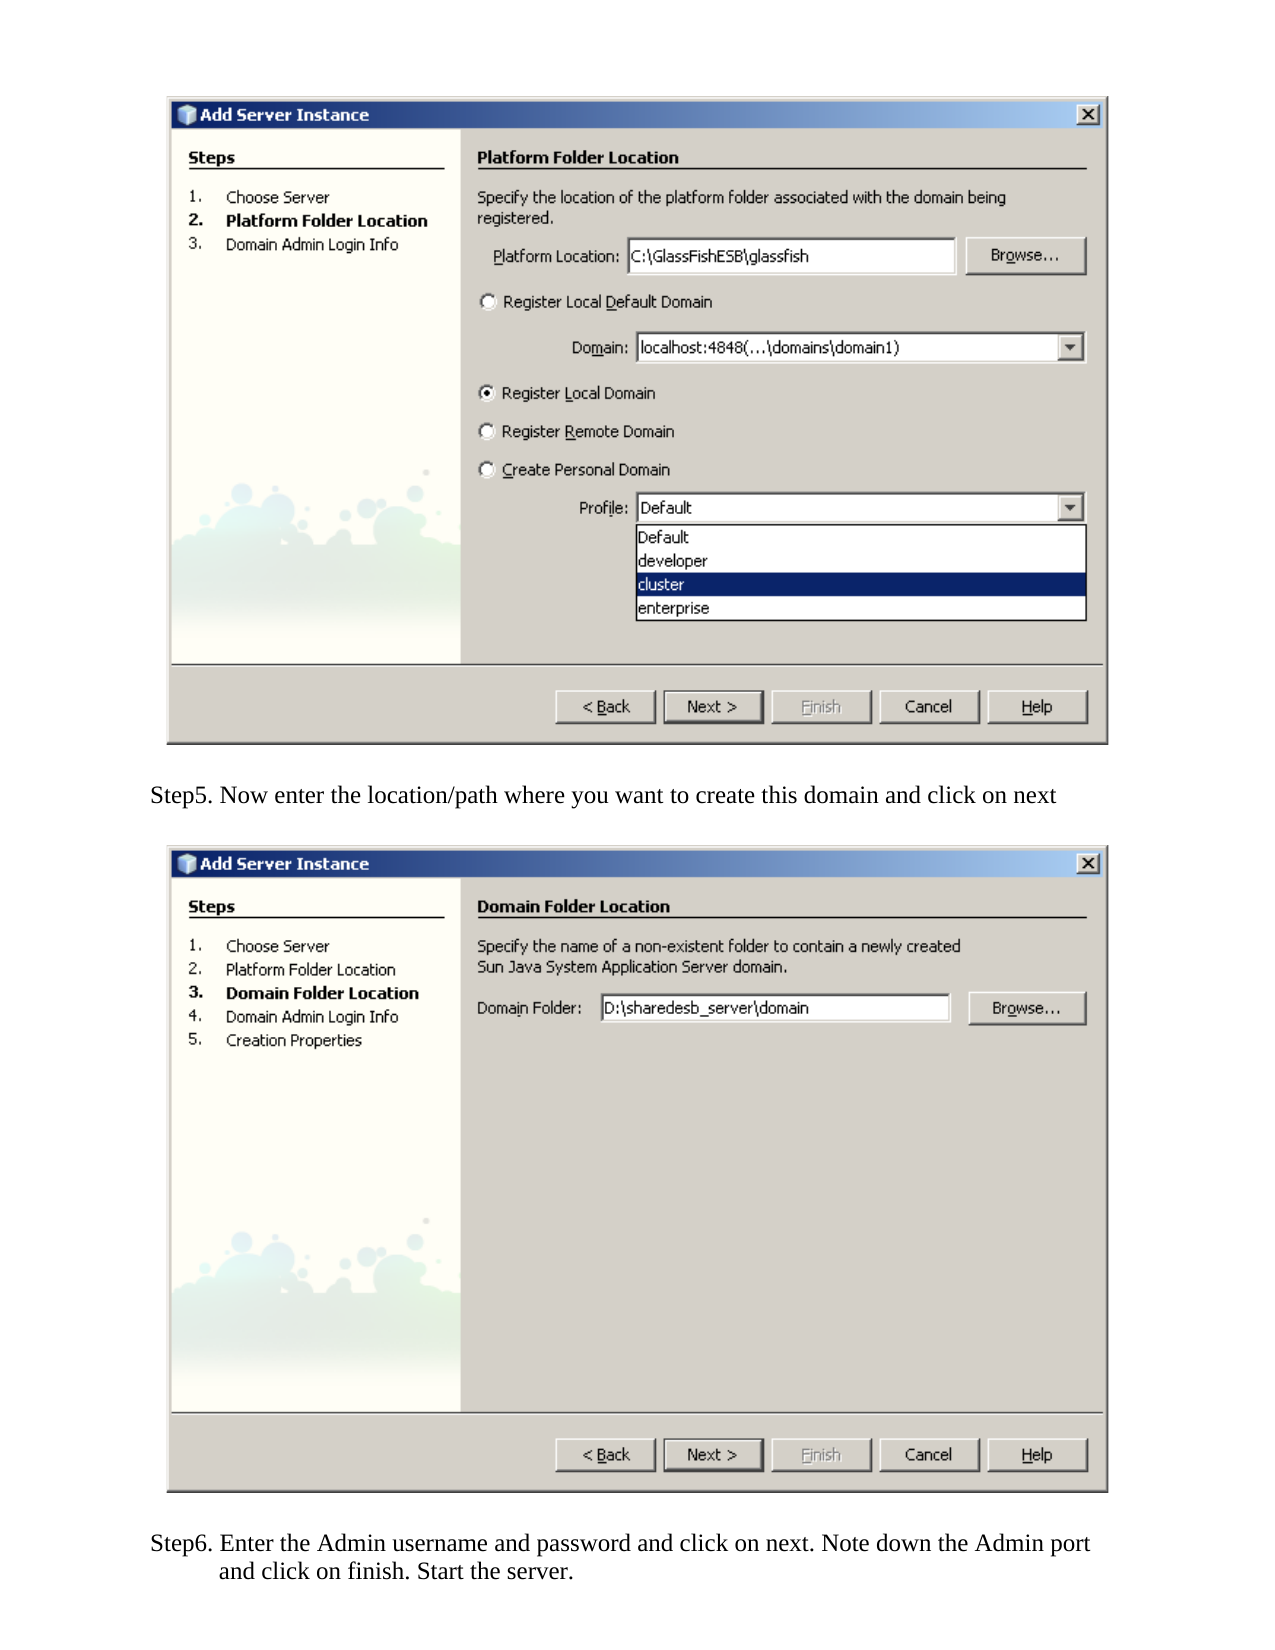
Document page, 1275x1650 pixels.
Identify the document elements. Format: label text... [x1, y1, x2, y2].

picture [166, 96, 1109, 745]
picture [166, 845, 1109, 1493]
text Step5. Now enter the location/path where you want to create this domain and click on next [150, 781, 1125, 809]
text and click on finish. Start the server. [150, 1557, 1125, 1585]
text Step6. Enter the Admin username and password and click on next. Note down the Admin port [150, 1529, 1125, 1557]
